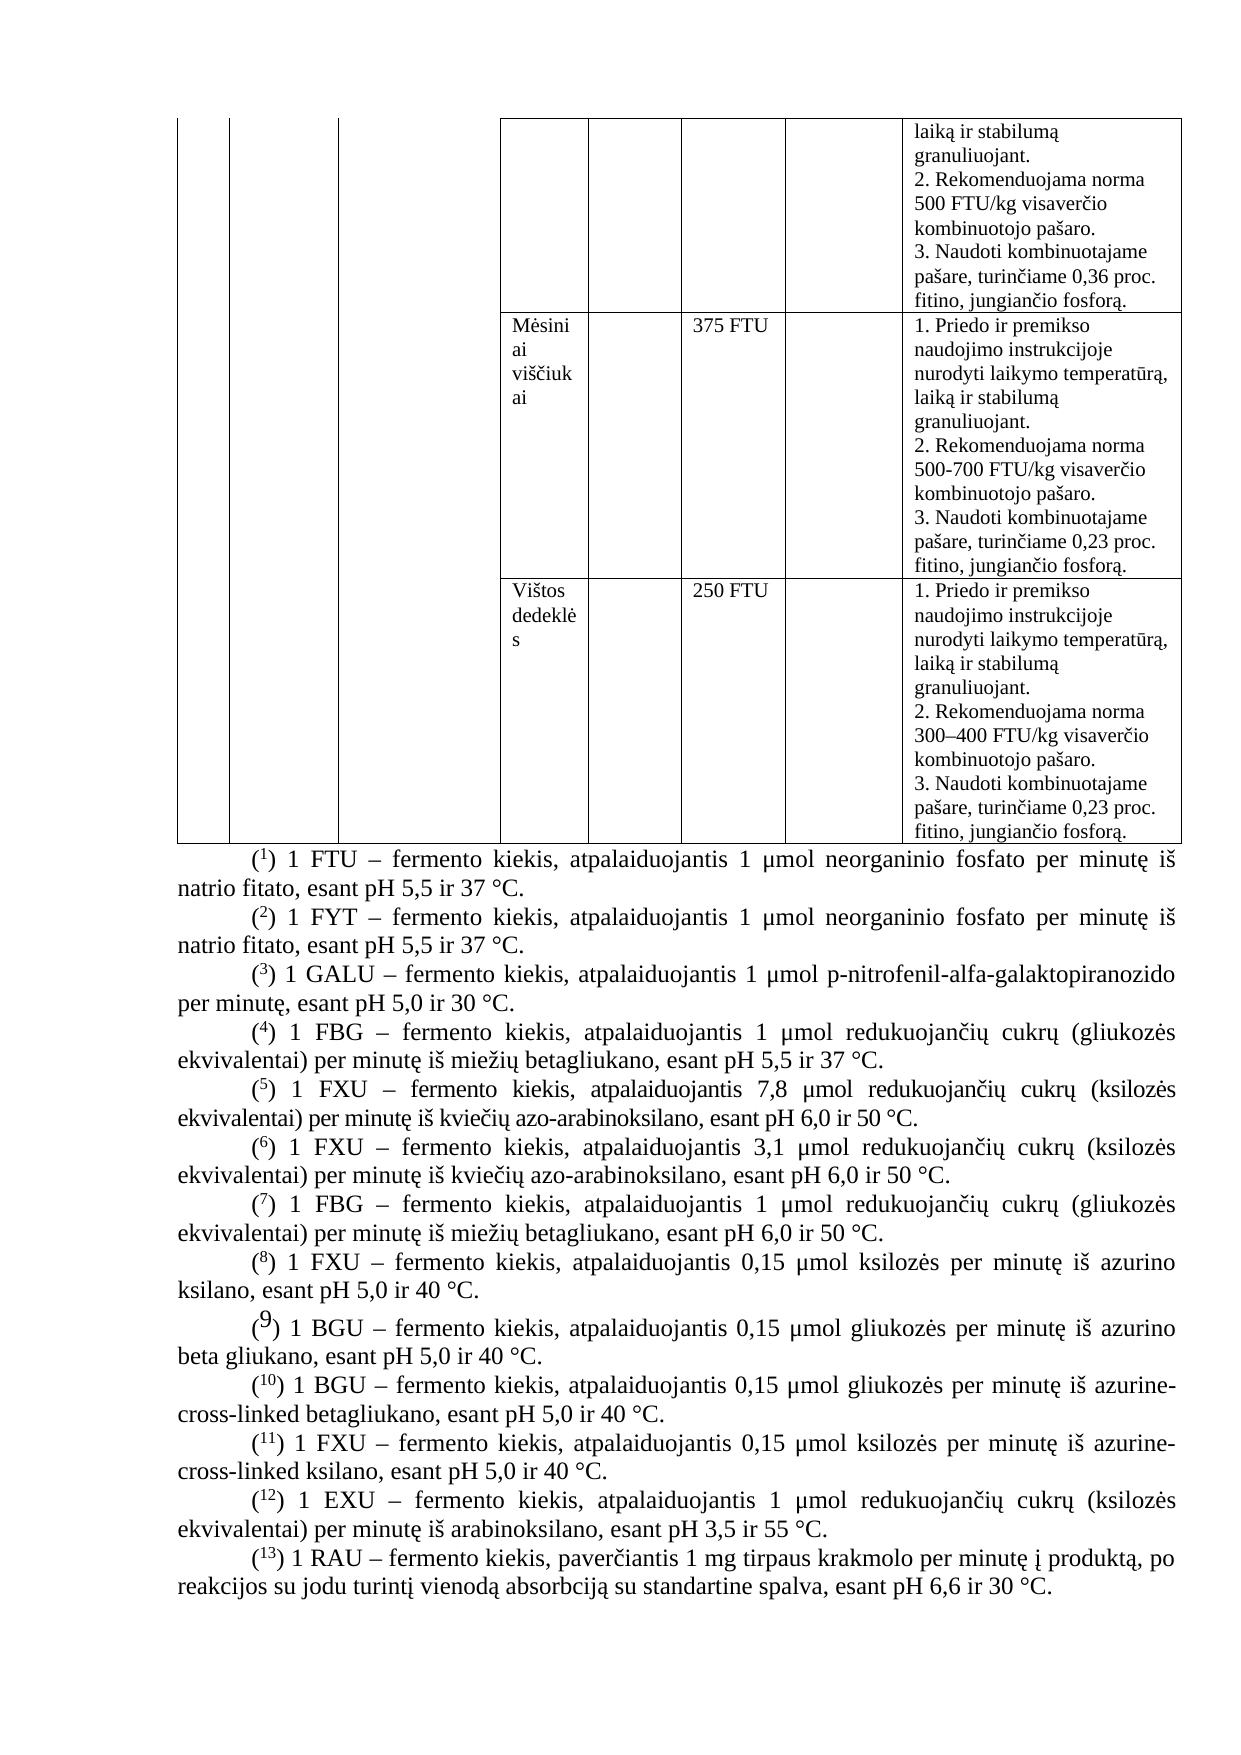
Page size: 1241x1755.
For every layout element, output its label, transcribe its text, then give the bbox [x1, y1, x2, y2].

text (11) 1 FXU – fermento kiekis, atpalaiduojantis 0,15 μmol ksilozės per minutę iš azurine-cross-linked ksilano, esant pH 5,0 ir 40 °C. [177, 1428, 1177, 1485]
text (12) 1 EXU – fermento kiekis, atpalaiduojantis 1 μmol redukuojančių cukrų (ksilozės ekvivalentai) per minutę iš arabinoksilano, esant pH 3,5 ir 55 °C. [177, 1485, 1177, 1543]
table_cell [339, 578, 500, 843]
table_cell [501, 119, 588, 312]
text (6) 1 FXU – fermento kiekis, atpalaiduojantis 3,1 μmol redukuojančių cukrų (ksilozės ekvivalentai) per minutę iš kviečių azo-arabinoksilano, esant pH 6,0 ir 50 °C. [177, 1132, 1177, 1189]
table_cell [589, 313, 681, 577]
table_cell [339, 312, 500, 577]
table_cell [339, 118, 500, 312]
text (9) 1 BGU – fermento kiekis, atpalaiduojantis 0,15 μmol gliukozės per minutę iš azurino beta gliukano, esant pH 5,0 ir 40 °C. [177, 1304, 1177, 1370]
table_cell Mėsiniai viščiukai [501, 313, 588, 577]
table_cell laiką ir stabilumą granuliuojant. 2. Rekomenduojama norma 500 FTU/kg visaverčio kombinuotojo pašaro. 3. Naudoti kombinuotajame pašare, turinčiame 0,36 proc. fitino, jungiančio fosforą. [903, 119, 1181, 312]
table_cell [589, 119, 681, 312]
table_cell 1. Priedo ir premikso naudojimo instrukcijoje nurodyti laikymo temperatūrą, laiką ir stabilumą granuliuojant. 2. Rekomenduojama norma 500-700 FTU/kg visaverčio kombinuotojo pašaro. 3. Naudoti kombinuotajame pašare, turinčiame 0,23 proc. fitino, jungiančio fosforą. [903, 313, 1181, 577]
text (3) 1 GALU – fermento kiekis, atpalaiduojantis 1 μmol p-nitrofenil-alfa-galaktopiranozido per minutę, esant pH 5,0 ir 30 °C. [177, 959, 1177, 1017]
text (1) 1 FTU – fermento kiekis, atpalaiduojantis 1 μmol neorganinio fosfato per minutę iš natrio fitato, esant pH 5,5 ir 37 °C. [177, 844, 1177, 902]
table_cell [786, 119, 902, 312]
table_cell [786, 579, 902, 843]
table_cell 375 FTU [682, 313, 785, 577]
table_cell 1. Priedo ir premikso naudojimo instrukcijoje nurodyti laikymo temperatūrą, laiką ir stabilumą granuliuojant. 2. Rekomenduojama norma 300–400 FTU/kg visaverčio kombinuotojo pašaro. 3. Naudoti kombinuotajame pašare, turinčiame 0,23 proc. fitino, jungiančio fosforą. [903, 579, 1181, 843]
table_cell [178, 578, 229, 843]
text (8) 1 FXU – fermento kiekis, atpalaiduojantis 0,15 μmol ksilozės per minutę iš azurino ksilano, esant pH 5,0 ir 40 °C. [177, 1247, 1177, 1304]
text (7) 1 FBG – fermento kiekis, atpalaiduojantis 1 μmol redukuojančių cukrų (gliukozės ekvivalentai) per minutę iš miežių betagliukano, esant pH 6,0 ir 50 °C. [177, 1189, 1177, 1247]
text (2) 1 FYT – fermento kiekis, atpalaiduojantis 1 μmol neorganinio fosfato per minutę iš natrio fitato, esant pH 5,5 ir 37 °C. [177, 902, 1177, 959]
table_cell [230, 578, 338, 843]
table_cell [230, 312, 338, 577]
text (5) 1 FXU – fermento kiekis, atpalaiduojantis 7,8 μmol redukuojančių cukrų (ksilozės ekvivalentai) per minutę iš kviečių azo-arabinoksilano, esant pH 6,0 ir 50 °C. [177, 1074, 1177, 1132]
table_cell [178, 312, 229, 577]
table_cell 250 FTU [682, 579, 785, 843]
table_cell Vištos dedeklės [501, 579, 588, 843]
text (10) 1 BGU – fermento kiekis, atpalaiduojantis 0,15 μmol gliukozės per minutę iš azurine-cross-linked betagliukano, esant pH 5,0 ir 40 °C. [177, 1370, 1177, 1428]
table_cell [786, 313, 902, 577]
table_cell [682, 119, 785, 312]
table_cell [178, 118, 229, 312]
text (4) 1 fbg – fermento kiekis, atpalaiduojantis 1 μmol redukuojančių cukrų (gliukozės ekvivalentai) per minutę iš miežių betagliukano, esant pH 5,5 ir 37 °C. [177, 1017, 1177, 1074]
text (13) 1 RAU – fermento kiekis, paverčiantis 1 mg tirpaus krakmolo per minutę į produktą, po reakcijos su jodu turintį vienodą absorbciją su standartine spalva, esant pH 6,6 ir 30 °C. [177, 1543, 1177, 1600]
table_cell [230, 118, 338, 312]
table_cell [589, 579, 681, 843]
